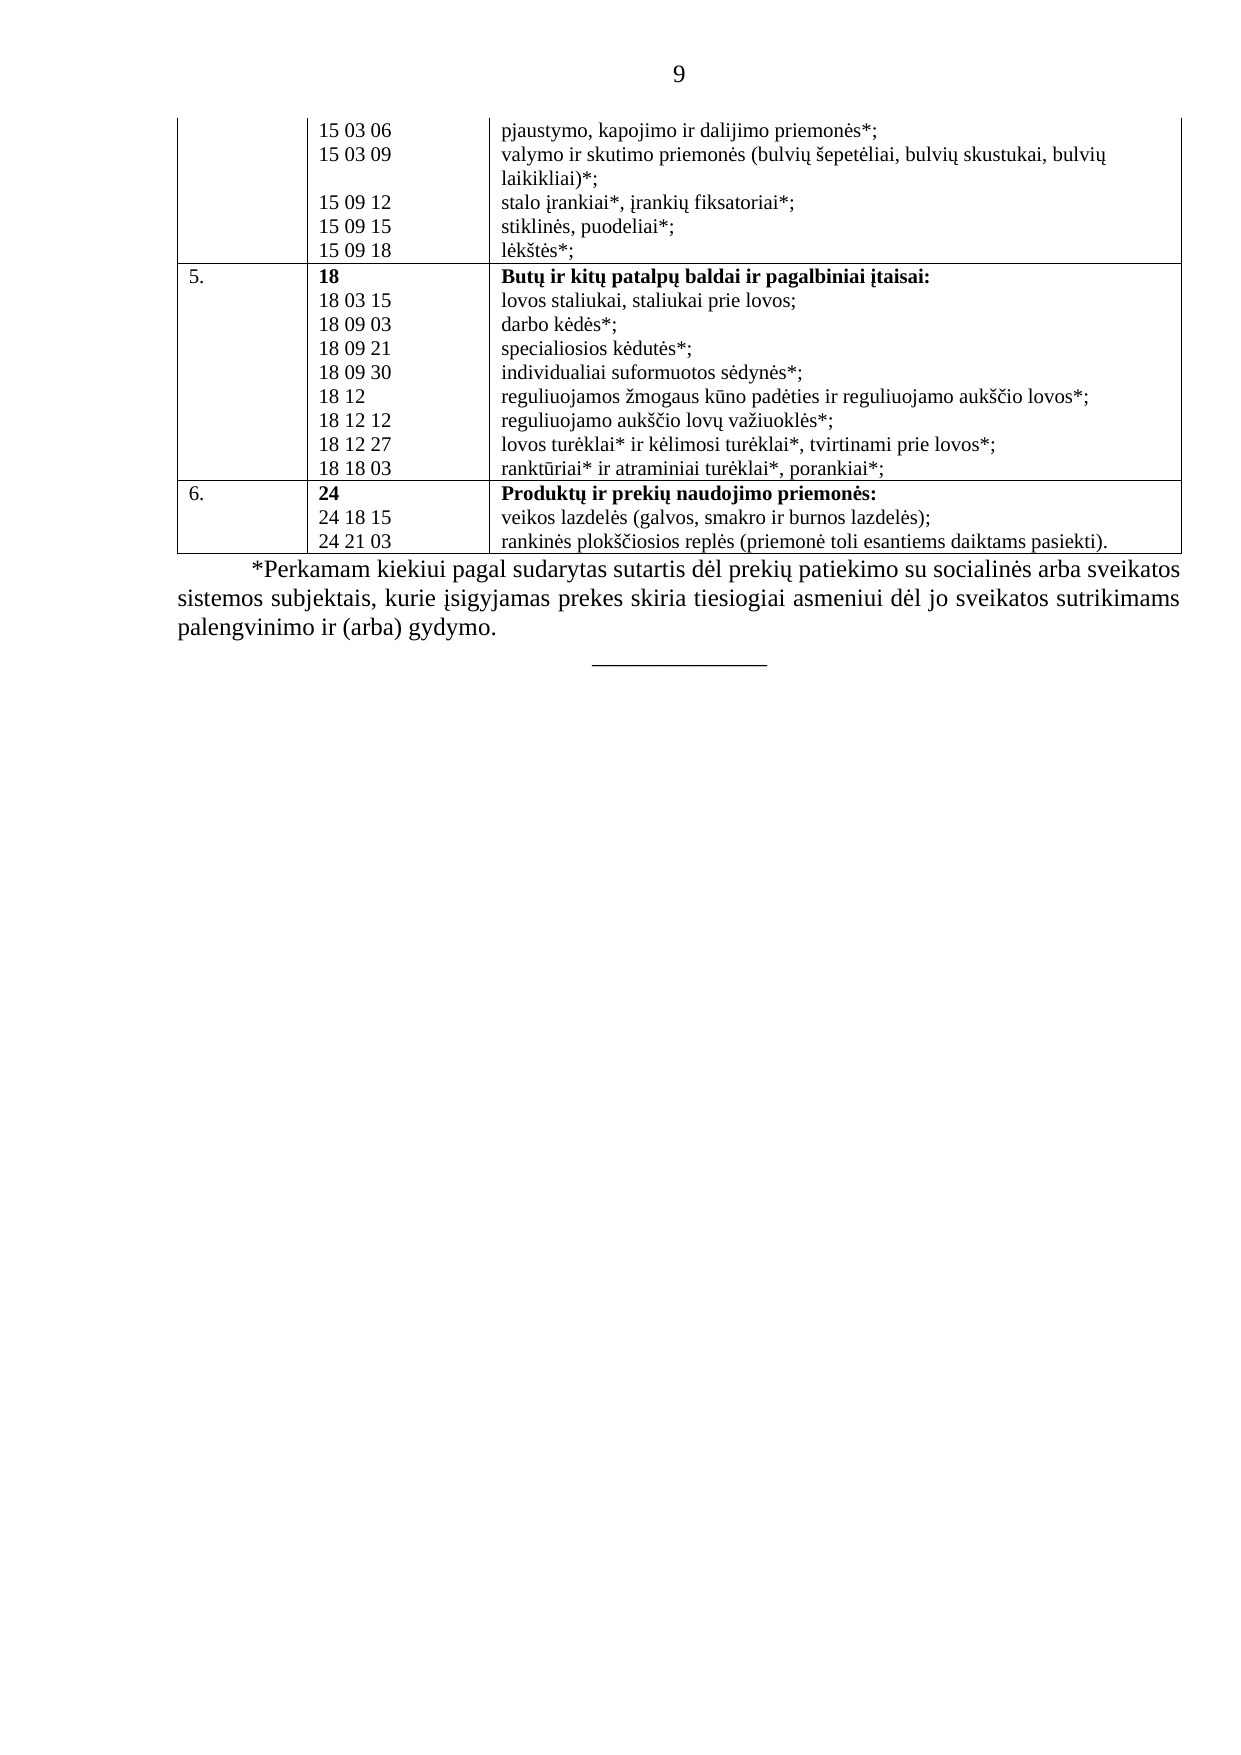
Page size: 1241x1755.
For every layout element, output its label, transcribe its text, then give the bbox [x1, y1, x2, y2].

table_cell [178, 118, 307, 142]
table_cell veikos lazdelės (galvos, smakro ir burnos lazdelės); [490, 505, 1181, 529]
table_cell 15 03 06 [308, 118, 489, 142]
table_cell Butų ir kitų patalpų baldai ir pagalbiniai įtaisai: [490, 264, 1181, 288]
table_cell 15 09 12 [308, 190, 489, 214]
table_cell 24 [308, 481, 489, 505]
table_cell darbo kėdės*; [490, 312, 1181, 336]
table_cell reguliuojamos žmogaus kūno padėties ir reguliuojamo aukščio lovos*; [490, 384, 1181, 408]
table_cell 6. [178, 481, 307, 505]
table_cell 18 03 15 [308, 288, 489, 312]
table_cell rankinės plokščiosios replės (priemonė toli esantiems daiktams pasiekti). [490, 529, 1181, 553]
table_cell [178, 360, 307, 384]
table_cell [178, 456, 307, 480]
table_cell [178, 214, 307, 238]
table_cell 18 09 21 [308, 336, 489, 360]
table_cell 15 09 18 [308, 239, 489, 262]
table_cell stalo įrankiai*, įrankių fiksatoriai*; [490, 190, 1181, 214]
text *Perkamam kiekiui pagal sudarytas sutartis dėl prekių patiekimo su socialinės arba sveikatos sistemos subjektais, kurie įsigyjamas prekes skiria tiesiogiai asmeniui dėl jo sveikatos sutrikimams palengvinimo ir (arba) gydymo. [177, 554, 1181, 641]
table_cell [178, 190, 307, 214]
table_cell 24 18 15 [308, 505, 489, 529]
table_cell [178, 288, 307, 312]
table_cell [178, 384, 307, 408]
table_cell specialiosios kėdutės*; [490, 336, 1181, 360]
table_cell pjaustymo, kapojimo ir dalijimo priemonės*; [490, 118, 1181, 142]
table_cell [178, 239, 307, 262]
table_cell 15 03 09 [308, 142, 489, 190]
table_cell ranktūriai* ir atraminiai turėklai*, porankiai*; [490, 456, 1181, 480]
table_cell 18 09 30 [308, 360, 489, 384]
table_cell 15 09 15 [308, 214, 489, 238]
table_cell 18 12 [308, 384, 489, 408]
table_cell individualiai suformuotos sėdynės*; [490, 360, 1181, 384]
table_cell Produktų ir prekių naudojimo priemonės: [490, 481, 1181, 505]
table_cell 18 12 27 [308, 432, 489, 456]
table_cell [178, 529, 307, 553]
table_cell 24 21 03 [308, 529, 489, 553]
table_cell [178, 312, 307, 336]
table_cell [178, 336, 307, 360]
table_cell 5. [178, 264, 307, 288]
table_cell 18 [308, 264, 489, 288]
table_cell stiklinės, puodeliai*; [490, 214, 1181, 238]
table_cell valymo ir skutimo priemonės (bulvių šepetėliai, bulvių skustukai, bulvių laikikliai)*; [490, 142, 1181, 190]
table_cell 18 12 12 [308, 408, 489, 432]
table_cell [178, 505, 307, 529]
table_cell [178, 408, 307, 432]
text ______________ [177, 641, 1181, 669]
table_cell [178, 432, 307, 456]
table_cell 18 09 03 [308, 312, 489, 336]
table_cell lovos turėklai* ir kėlimosi turėklai*, tvirtinami prie lovos*; [490, 432, 1181, 456]
table_cell lėkštės*; [490, 239, 1181, 262]
table_cell reguliuojamo aukščio lovų važiuoklės*; [490, 408, 1181, 432]
table_cell lovos staliukai, staliukai prie lovos; [490, 288, 1181, 312]
table_cell 18 18 03 [308, 456, 489, 480]
table_cell [178, 142, 307, 190]
